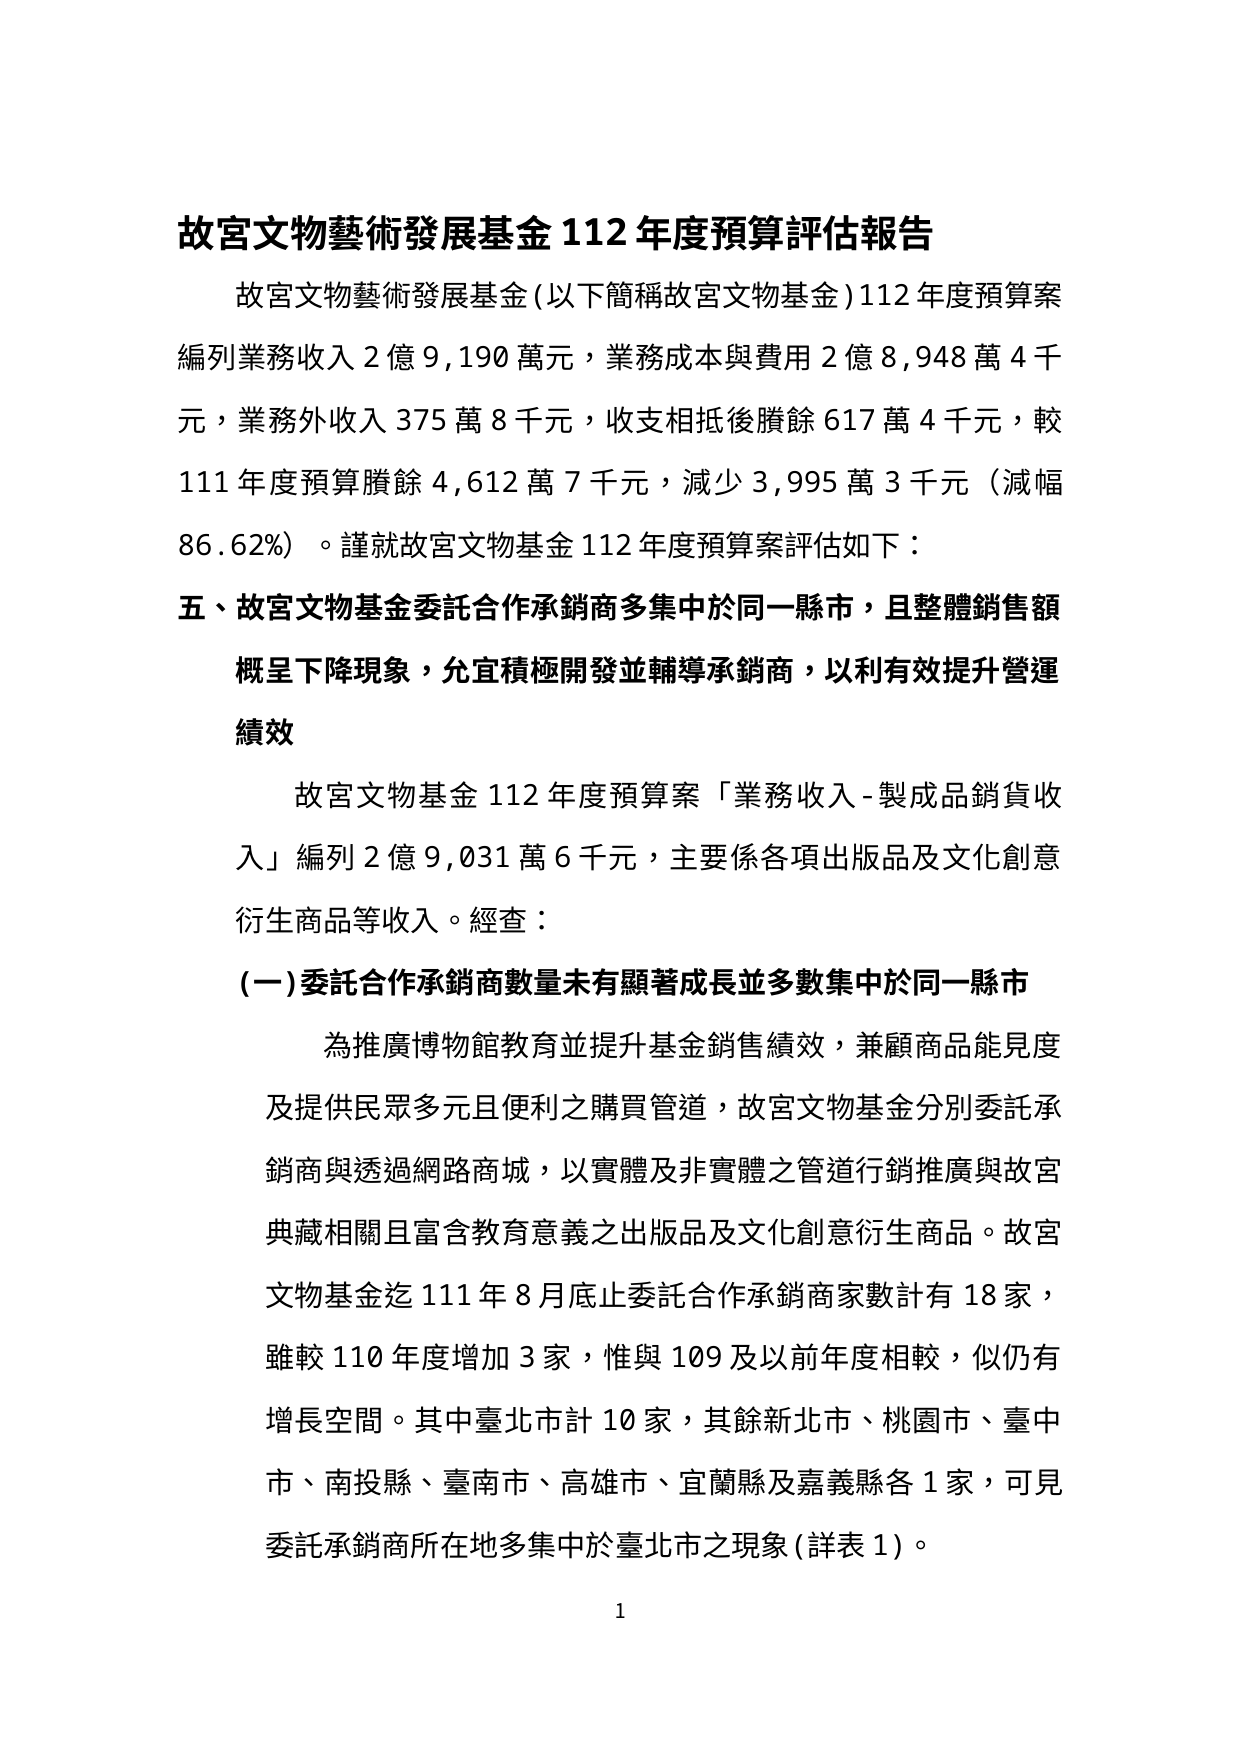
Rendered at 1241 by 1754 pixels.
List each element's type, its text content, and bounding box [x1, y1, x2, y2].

text 為推廣博物館教育並提升基金銷售績效，兼顧商品能見度及提供民眾多元且便利之購買管道，故宮文物基金分別委託承銷商與透過網路商城，以實體及非實體之管道行銷推廣與故宮典藏相關且富含教育意義之出版品及文化創意衍生商品。故宮文物基金迄111年8月底止委託合作承銷商家數計有18家，雖較110年度增加3家，惟與109及以前年度相較，似仍有增長空間。其中臺北市計10家，其餘新北市、桃園市、臺中市、南投縣、臺南市、高雄市、宜蘭縣及嘉義縣各1家，可見委託承銷商所在地多集中於臺北市之現象(詳表1)。 [265, 1002, 1063, 1564]
text 故宮文物基金112年度預算案「業務收入-製成品銷貨收入」編列2億9,031萬6千元，主要係各項出版品及文化創意衍生商品等收入。經查： [236, 752, 1063, 939]
text 故宮文物藝術發展基金(以下簡稱故宮文物基金)112年度預算案編列業務收入2億9,190萬元，業務成本與費用2億8,948萬4千元，業務外收入375萬8千元，收支相抵後賸餘617萬4千元，較111年度預算賸餘4,612萬7千元，減少3,995萬3千元（減幅86.62%）。謹就故宮文物基金112年度預算案評估如下： [177, 252, 1063, 564]
text 五、故宮文物基金委託合作承銷商多集中於同一縣市，且整體銷售額概呈下降現象，允宜積極開發並輔導承銷商，以利有效提升營運績效 [177, 564, 1063, 752]
text (一)委託合作承銷商數量未有顯著成長並多數集中於同一縣市 [236, 939, 1063, 1002]
text 故宮文物藝術發展基金112年度預算評估報告 [177, 189, 1063, 252]
